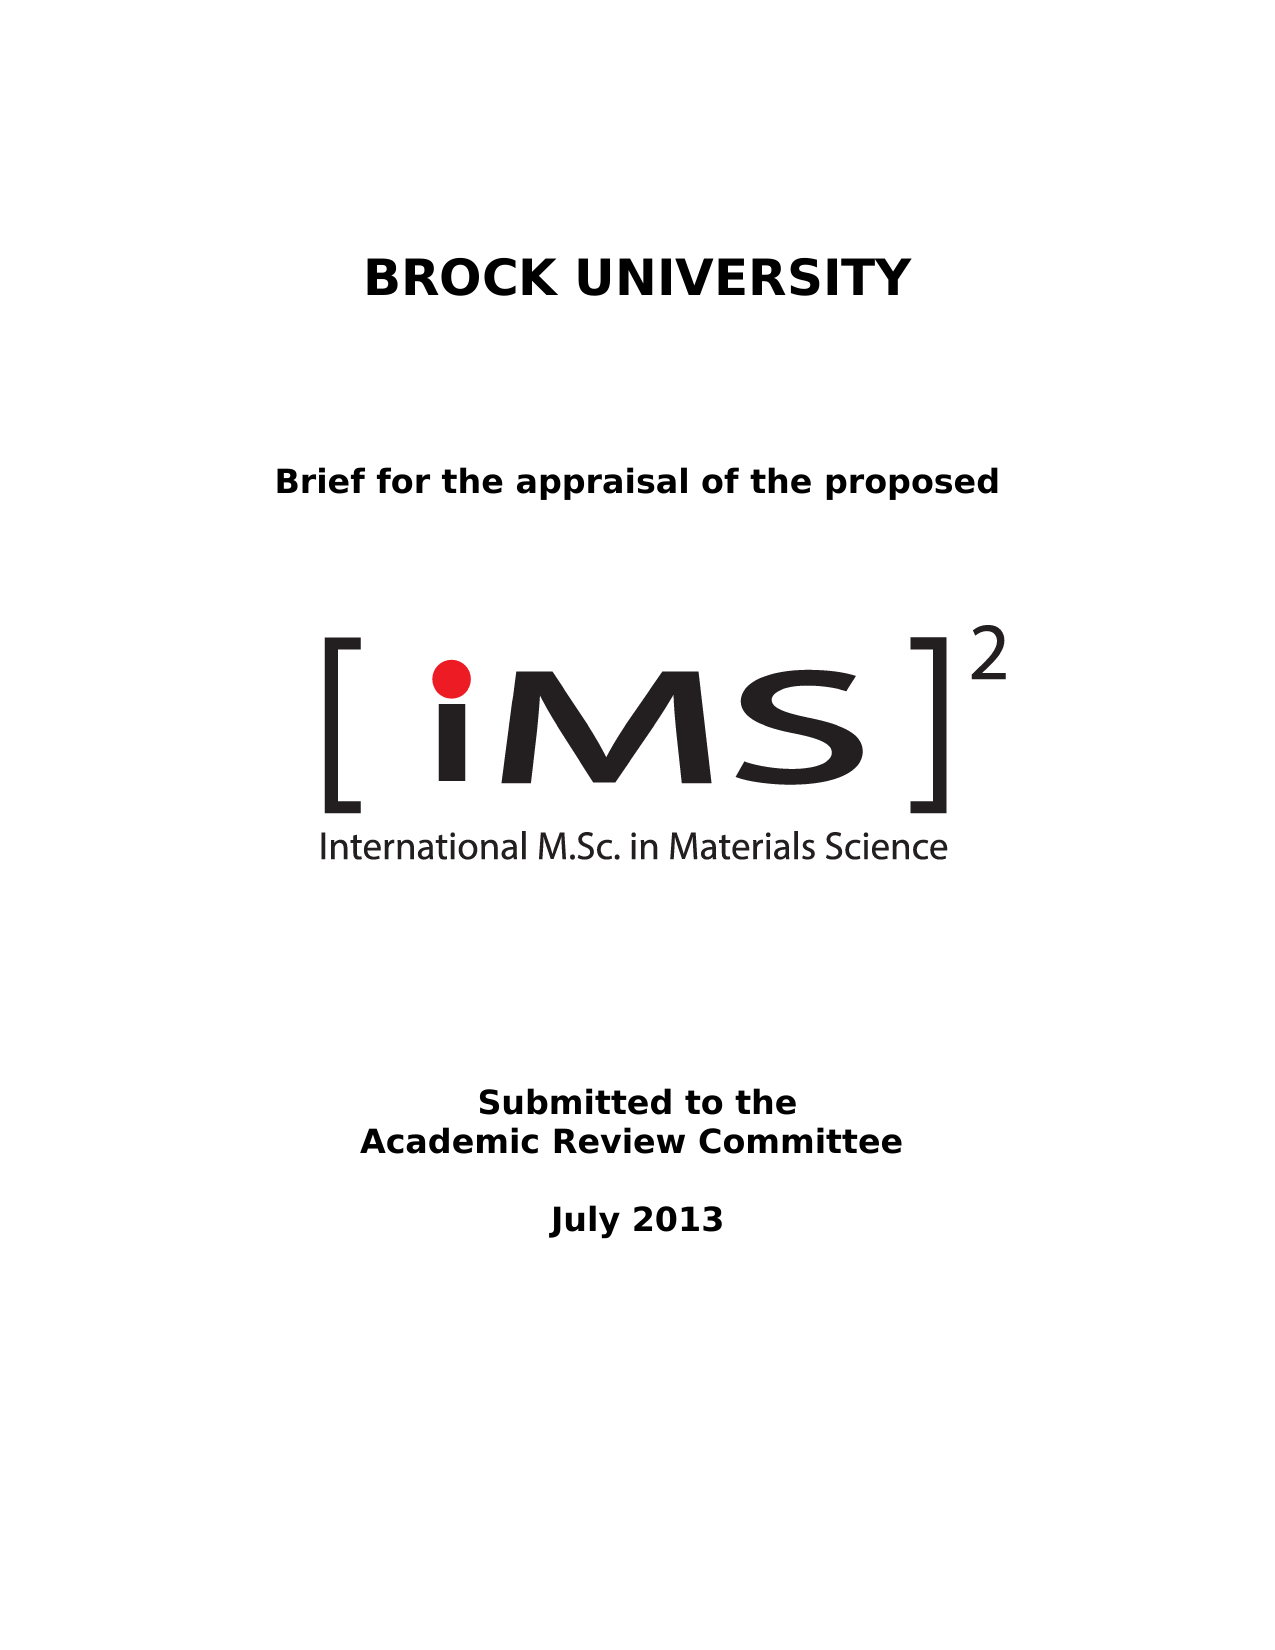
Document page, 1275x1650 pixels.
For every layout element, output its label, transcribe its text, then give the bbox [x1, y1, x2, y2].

picture [263, 617, 1012, 869]
text July 2013 [120, 1200, 1155, 1239]
text BROCK UNIVERSITY [120, 249, 1155, 307]
text Submitted to the [120, 1084, 1155, 1123]
text Brief for the appraisal of the proposed [120, 462, 1155, 501]
text Academic Review Committee [120, 1123, 1155, 1161]
